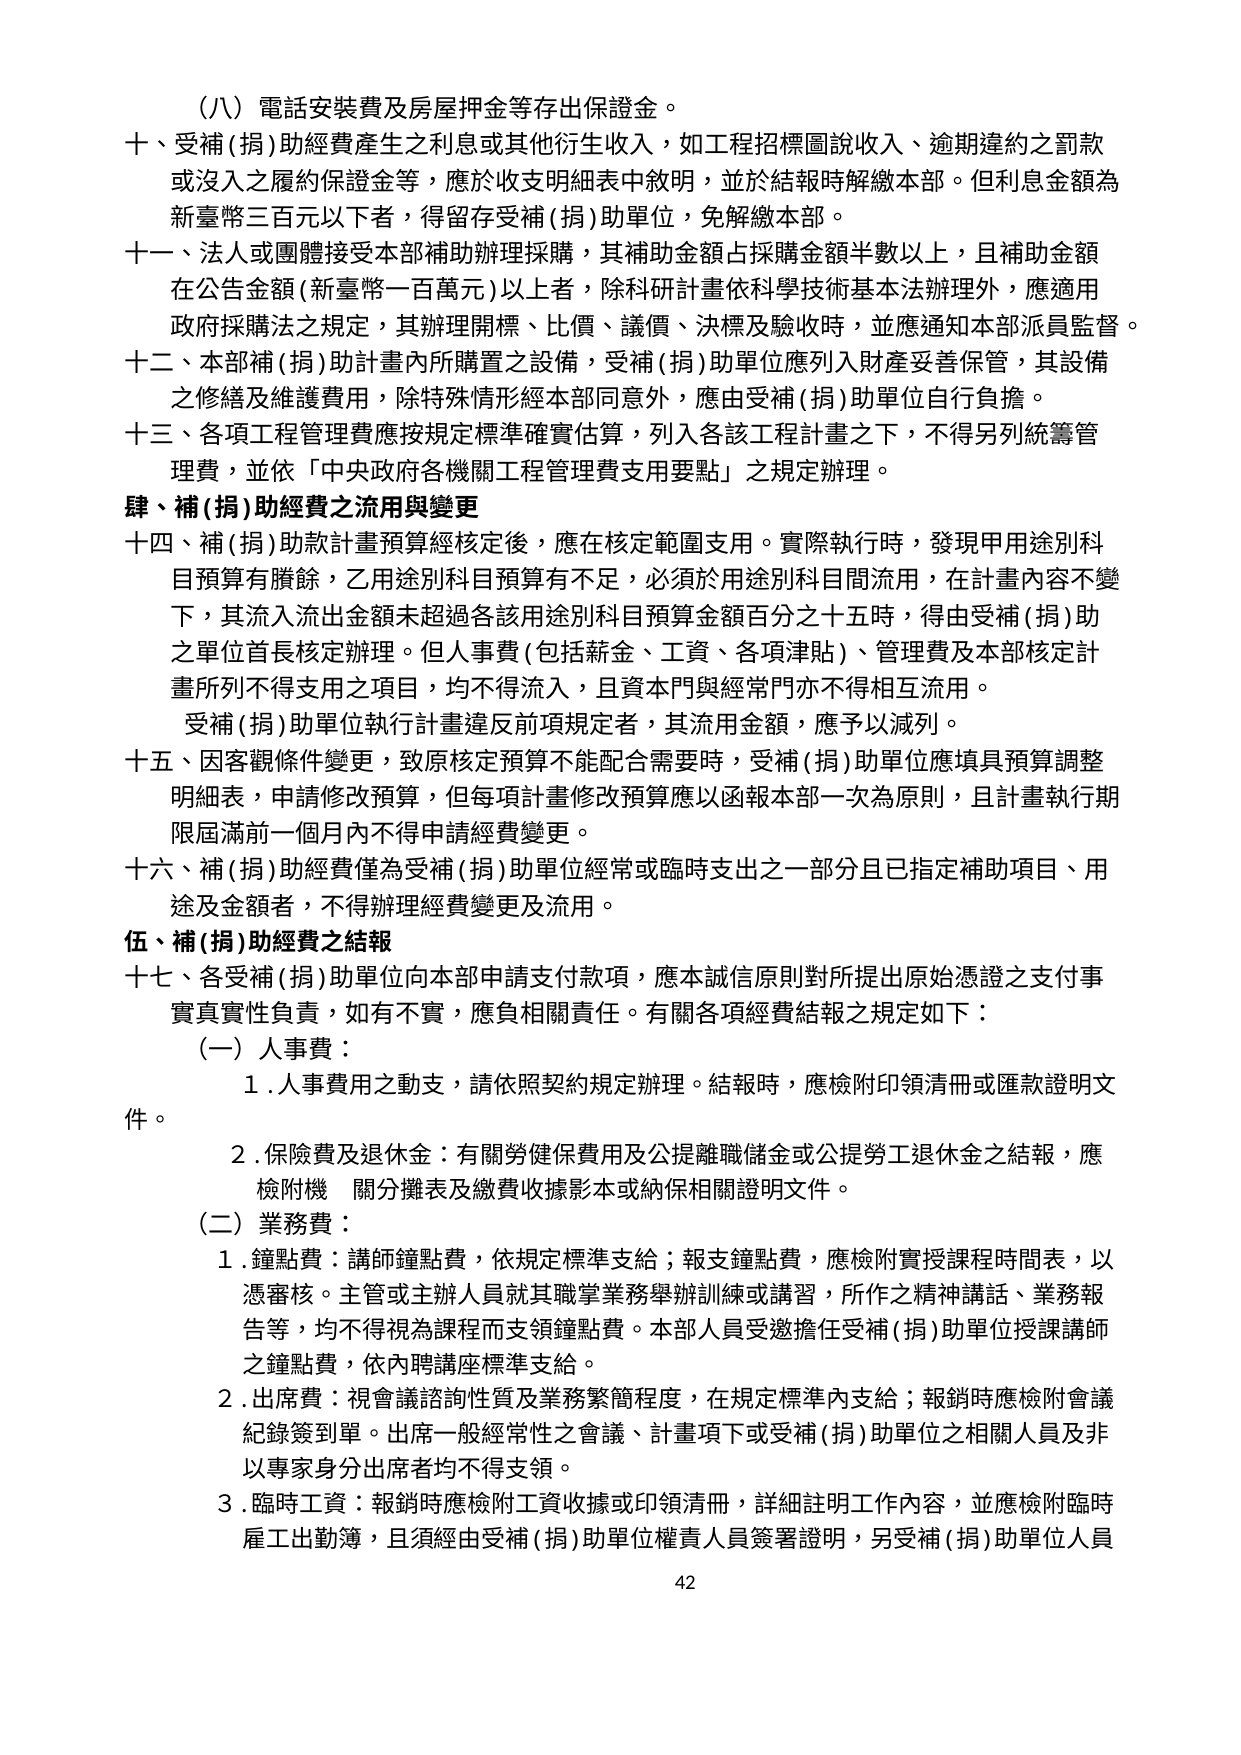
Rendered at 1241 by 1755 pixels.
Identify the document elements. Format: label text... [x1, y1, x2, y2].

text （一）人事費： [183, 1030, 1122, 1066]
text （二）業務費： [183, 1205, 1122, 1241]
text 十六、補(捐)助經費僅為受補(捐)助單位經常或臨時支出之一部分且已指定補助項目、用途及金額者，不得辦理經費變更及流用。 [124, 850, 1122, 922]
text 十四、補(捐)助款計畫預算經核定後，應在核定範圍支用。實際執行時，發現甲用途別科目預算有賸餘，乙用途別科目預算有不足，必須於用途別科目間流用，在計畫內容不變下，其流入流出金額未超過各該用途別科目預算金額百分之十五時，得由受補(捐)助之單位首長核定辦理。但人事費(包括薪金、工資、各項津貼)、管理費及本部核定計畫所列不得支用之項目，均不得流入，且資本門與經常門亦不得相互流用。 [124, 524, 1122, 705]
text 伍、補(捐)助經費之結報 [124, 922, 1122, 957]
text （八）電話安裝費及房屋押金等存出保證金。 [183, 89, 1122, 125]
text 十七、各受補(捐)助單位向本部申請支付款項，應本誠信原則對所提出原始憑證之支付事實真實性負責，如有不實，應負相關責任。有關各項經費結報之規定如下： [124, 957, 1122, 1030]
text ２.保險費及退休金：有關勞健保費用及公提離職儲金或公提勞工退休金之結報，應檢附機 關分攤表及繳費收據影本或納保相關證明文件。 [168, 1135, 1122, 1205]
text 肆、補(捐)助經費之流用與變更 [124, 487, 1122, 524]
text 十、受補(捐)助經費產生之利息或其他衍生收入，如工程招標圖說收入、逾期違約之罰款或沒入之履約保證金等，應於收支明細表中敘明，並於結報時解繳本部。但利息金額為新臺幣三百元以下者，得留存受補(捐)助單位，免解繳本部。 [124, 125, 1122, 234]
text 十二、本部補(捐)助計畫內所購置之設備，受補(捐)助單位應列入財產妥善保管，其設備之修繕及維護費用，除特殊情形經本部同意外，應由受補(捐)助單位自行負擔。 [124, 342, 1122, 415]
text 十五、因客觀條件變更，致原核定預算不能配合需要時，受補(捐)助單位應填具預算調整明細表，申請修改預算，但每項計畫修改預算應以函報本部一次為原則，且計畫執行期限屆滿前一個月內不得申請經費變更。 [124, 741, 1122, 850]
text 十三、各項工程管理費應按規定標準確實估算，列入各該工程計畫之下，不得另列統籌管理費，並依「中央政府各機關工程管理費支用要點」之規定辦理。 [124, 415, 1122, 487]
text １.人事費用之動支，請依照契約規定辦理。結報時，應檢附印領清冊或匯款證明文件。 [124, 1066, 1122, 1135]
text １.鐘點費：講師鐘點費，依規定標準支給；報支鐘點費，應檢附實授課程時間表，以憑審核。主管或主辦人員就其職掌業務舉辦訓練或講習，所作之精神講話、業務報告等，均不得視為課程而支領鐘點費。本部人員受邀擔任受補(捐)助單位授課講師之鐘點費，依內聘講座標準支給。 [213, 1241, 1122, 1380]
text 十一、法人或團體接受本部補助辦理採購，其補助金額占採購金額半數以上，且補助金額在公告金額(新臺幣一百萬元)以上者，除科研計畫依科學技術基本法辦理外，應適用政府採購法之規定，其辦理開標、比價、議價、決標及驗收時，並應通知本部派員監督。 [124, 234, 1122, 342]
text ２.出席費：視會議諮詢性質及業務繁簡程度，在規定標準內支給；報銷時應檢附會議紀錄簽到單。出席一般經常性之會議、計畫項下或受補(捐)助單位之相關人員及非以專家身分出席者均不得支領。 [213, 1380, 1122, 1484]
text 受補(捐)助單位執行計畫違反前項規定者，其流用金額，應予以減列。 [124, 705, 1122, 741]
text ３.臨時工資：報銷時應檢附工資收據或印領清冊，詳細註明工作內容，並應檢附臨時雇工出勤簿，且須經由受補(捐)助單位權責人員簽署證明，另受補(捐)助單位人員 [213, 1484, 1122, 1554]
